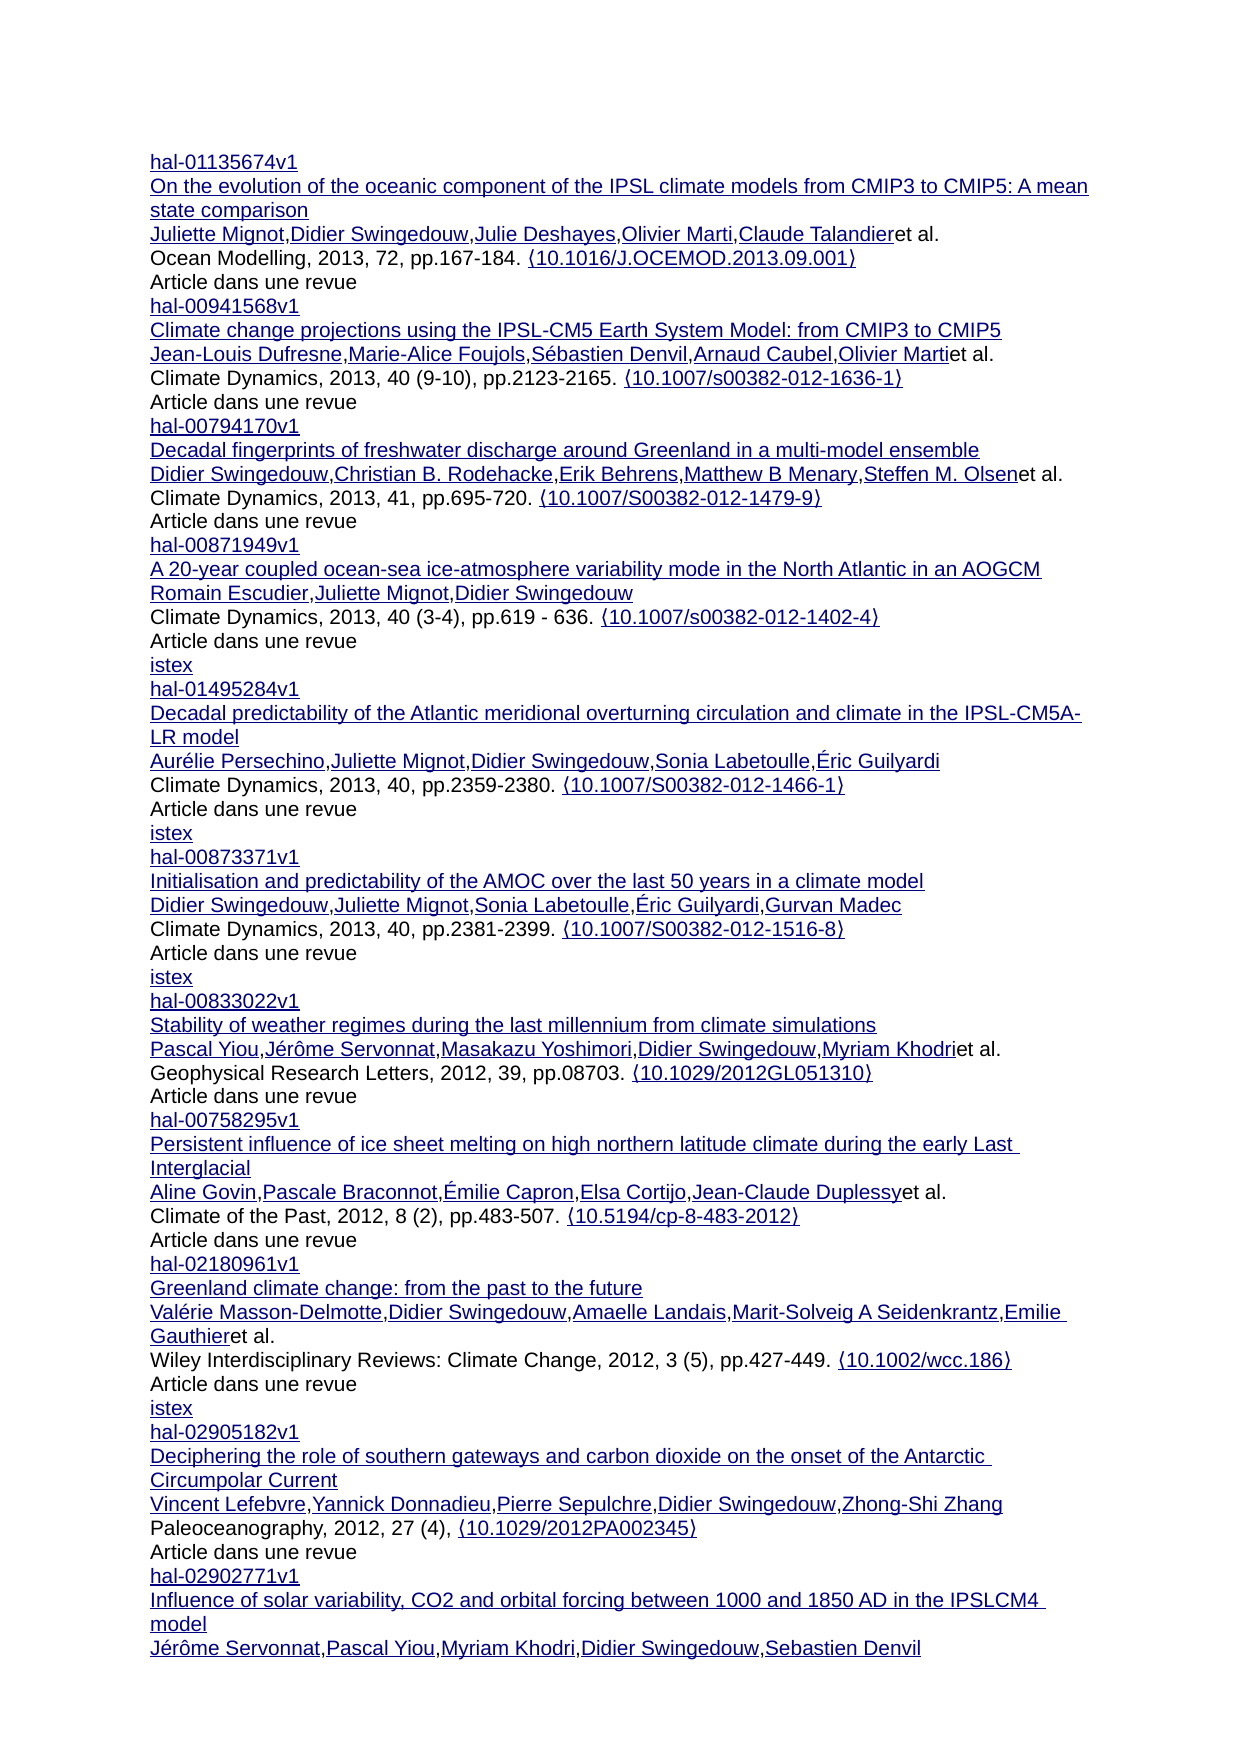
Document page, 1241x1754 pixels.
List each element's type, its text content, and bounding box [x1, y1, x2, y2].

table_cell A 20-year coupled ocean-sea ice-atmosphere variability mode in the North Atlantic in an AOGCM Romain Escudier,Juliette Mignot,Didier Swingedouw Climate Dynamics, 2013, 40 (3-4), pp.619 - 636. ⟨10.1007/s00382-012-1402-4⟩ Article dans une revue istex hal-01495284v1 [150, 557, 1090, 701]
table_cell Initialisation and predictability of the AMOC over the last 50 years in a climate model Didier Swingedouw,Juliette Mignot,Sonia Labetoulle,Éric Guilyardi,Gurvan Madec Climate Dynamics, 2013, 40, pp.2381-2399. ⟨10.1007/S00382-012-1516-8⟩ Article dans une revue istex hal-00833022v1 [150, 869, 1090, 1012]
table_cell Stability of weather regimes during the last millennium from climate simulations Pascal Yiou,Jérôme Servonnat,Masakazu Yoshimori,Didier Swingedouw,Myriam Khodriet al. Geophysical Research Letters, 2012, 39, pp.08703. ⟨10.1029/2012GL051310⟩ Article dans une revue hal-00758295v1 [150, 1013, 1090, 1132]
table_cell Persistent influence of ice sheet melting on high northern latitude climate during the early Last Interglacial Aline Govin,Pascale Braconnot,Émilie Capron,Elsa Cortijo,Jean-Claude Duplessyet al. Climate of the Past, 2012, 8 (2), pp.483-507. ⟨10.5194/cp-8-483-2012⟩ Article dans une revue hal-02180961v1 [150, 1132, 1090, 1276]
table_cell hal-01135674v1 [150, 150, 1090, 174]
table_cell Climate change projections using the IPSL-CM5 Earth System Model: from CMIP3 to CMIP5 Jean-Louis Dufresne,Marie-Alice Foujols,Sébastien Denvil,Arnaud Caubel,Olivier Martiet al. Climate Dynamics, 2013, 40 (9-10), pp.2123-2165. ⟨10.1007/s00382-012-1636-1⟩ Article dans une revue hal-00794170v1 [150, 318, 1090, 437]
table_cell Decadal predictability of the Atlantic meridional overturning circulation and climate in the IPSL-CM5A-LR model Aurélie Persechino,Juliette Mignot,Didier Swingedouw,Sonia Labetoulle,Éric Guilyardi Climate Dynamics, 2013, 40, pp.2359-2380. ⟨10.1007/S00382-012-1466-1⟩ Article dans une revue istex hal-00873371v1 [150, 701, 1090, 869]
table_cell Decadal fingerprints of freshwater discharge around Greenland in a multi-model ensemble Didier Swingedouw,Christian B. Rodehacke,Erik Behrens,Matthew B Menary,Steffen M. Olsenet al. Climate Dynamics, 2013, 41, pp.695-720. ⟨10.1007/S00382-012-1479-9⟩ Article dans une revue hal-00871949v1 [150, 438, 1090, 557]
table_cell On the evolution of the oceanic component of the IPSL climate models from CMIP3 to CMIP5: A mean state comparison Juliette Mignot,Didier Swingedouw,Julie Deshayes,Olivier Marti,Claude Talandieret al. Ocean Modelling, 2013, 72, pp.167-184. ⟨10.1016/J.OCEMOD.2013.09.001⟩ Article dans une revue hal-00941568v1 [150, 174, 1090, 318]
table_cell Greenland climate change: from the past to the future Valérie Masson-Delmotte,Didier Swingedouw,Amaelle Landais,Marit-Solveig A Seidenkrantz,Emilie Gauthieret al. Wiley Interdisciplinary Reviews: Climate Change, 2012, 3 (5), pp.427-449. ⟨10.1002/wcc.186⟩ Article dans une revue istex hal-02905182v1 [150, 1276, 1090, 1444]
table_cell Deciphering the role of southern gateways and carbon dioxide on the onset of the Antarctic Circumpolar Current Vincent Lefebvre,Yannick Donnadieu,Pierre Sepulchre,Didier Swingedouw,Zhong-Shi Zhang Paleoceanography, 2012, 27 (4), ⟨10.1029/2012PA002345⟩ Article dans une revue hal-02902771v1 [150, 1444, 1090, 1587]
table_cell Influence of solar variability, CO2 and orbital forcing between 1000 and 1850 AD in the IPSLCM4 model Jérôme Servonnat,Pascal Yiou,Myriam Khodri,Didier Swingedouw,Sebastien Denvil [150, 1588, 1090, 1659]
